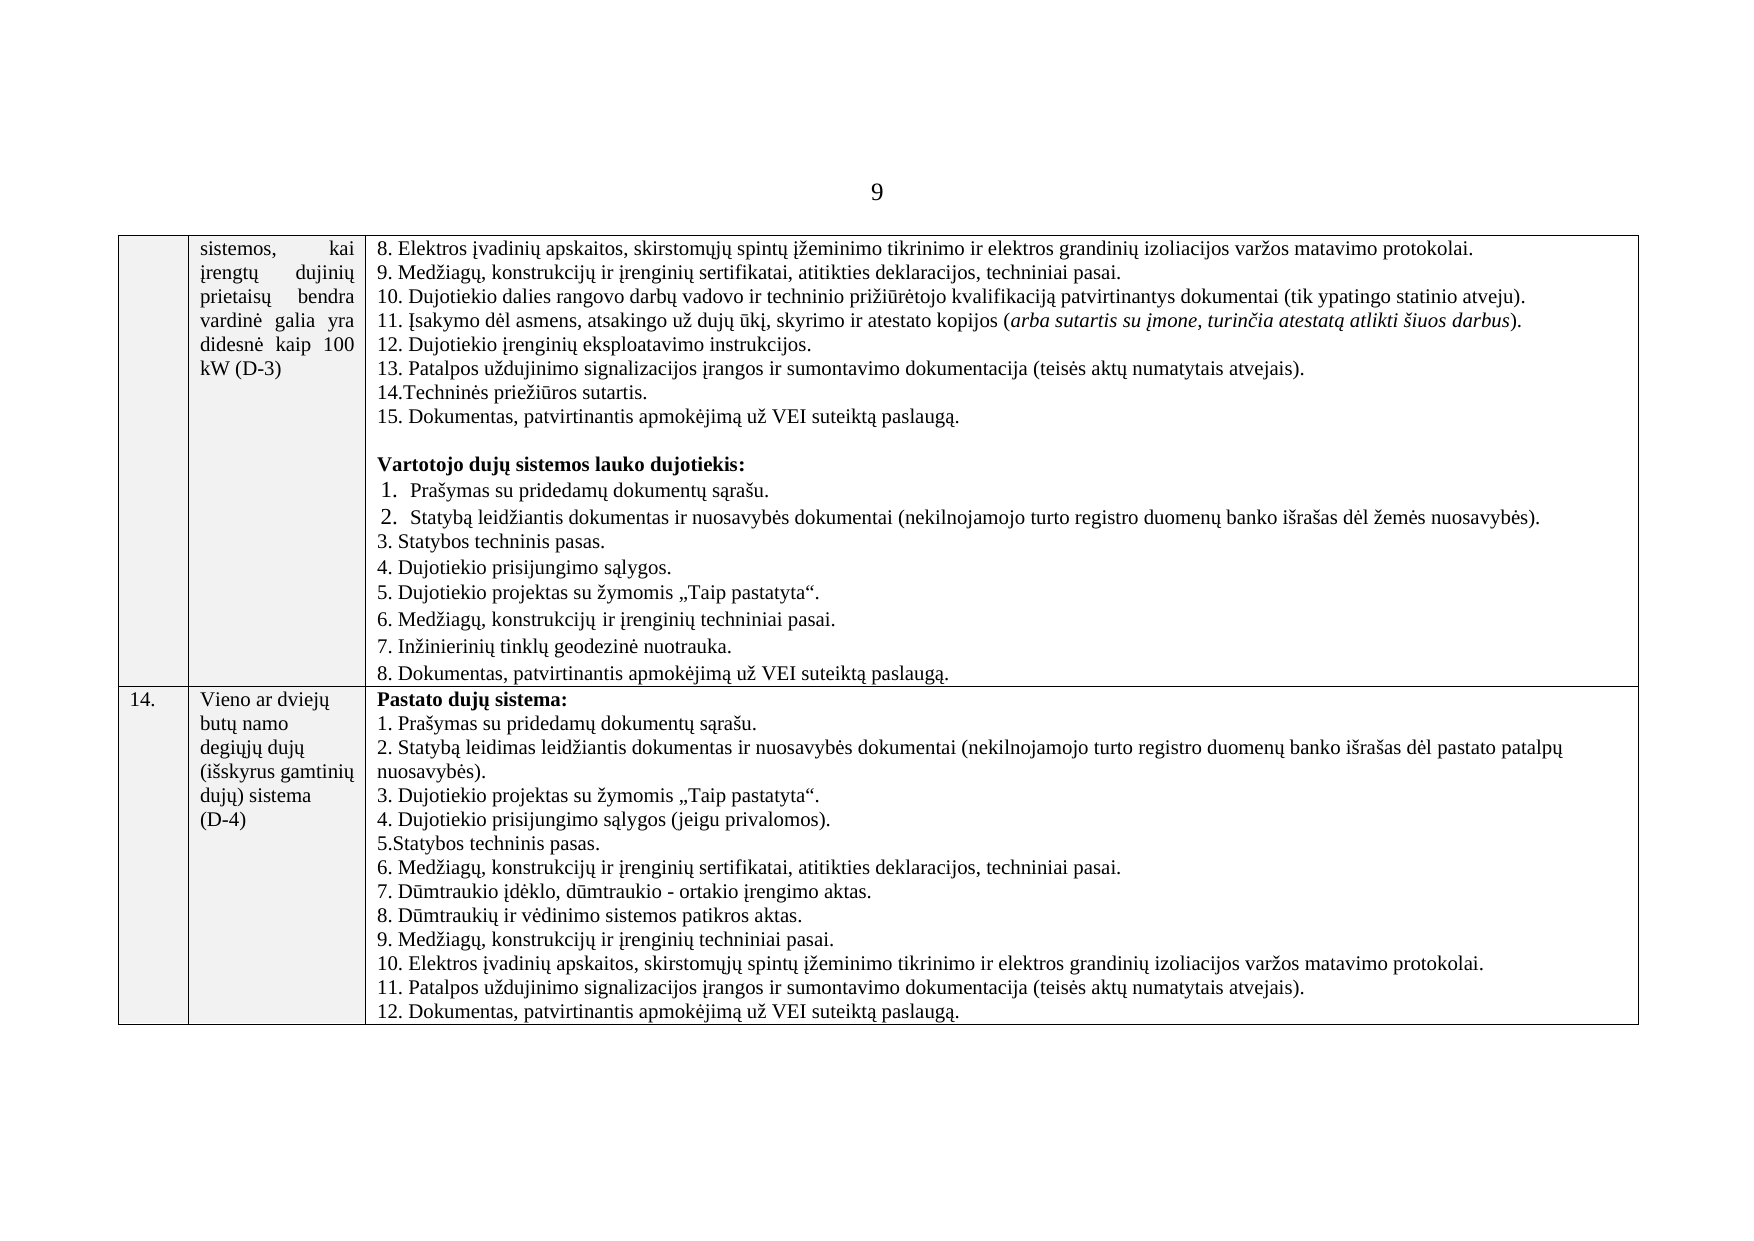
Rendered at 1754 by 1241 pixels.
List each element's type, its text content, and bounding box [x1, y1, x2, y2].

table_cell 14. [119, 687, 188, 1023]
table_cell Pastato dujų sistema: 1. Prašymas su pridedamų dokumentų sąrašu. 2. Statybą leidimas leidžiantis dokumentas ir nuosavybės dokumentai (nekilnojamojo turto registro duomenų banko išrašas dėl pastato patalpų nuosavybės). 3. Dujotiekio projektas su žymomis „Taip pastatyta“. 4. Dujotiekio prisijungimo sąlygos (jeigu privalomos). 5.Statybos techninis pasas. 6. Medžiagų, konstrukcijų ir įrenginių sertifikatai, atitikties deklaracijos, techniniai pasai. 7. Dūmtraukio įdėklo, dūmtraukio - ortakio įrengimo aktas. 8. Dūmtraukių ir vėdinimo sistemos patikros aktas. 9. Medžiagų, konstrukcijų ir įrenginių techniniai pasai. 10. Elektros įvadinių apskaitos, skirstomųjų spintų įžeminimo tikrinimo ir elektros grandinių izoliacijos varžos matavimo protokolai. 11. Patalpos uždujinimo signalizacijos įrangos ir sumontavimo dokumentacija (teisės aktų numatytais atvejais). 12. Dokumentas, patvirtinantis apmokėjimą už VEI suteiktą paslaugą. [366, 687, 1638, 1023]
table_cell 8. Elektros įvadinių apskaitos, skirstomųjų spintų įžeminimo tikrinimo ir elektros grandinių izoliacijos varžos matavimo protokolai. 9. Medžiagų, konstrukcijų ir įrenginių sertifikatai, atitikties deklaracijos, techniniai pasai. 10. Dujotiekio dalies rangovo darbų vadovo ir techninio prižiūrėtojo kvalifikaciją patvirtinantys dokumentai (tik ypatingo statinio atveju). 11. Įsakymo dėl asmens, atsakingo už dujų ūkį, skyrimo ir atestato kopijos (arba sutartis su įmone, turinčia atestatą atlikti šiuos darbus). 12. Dujotiekio įrenginių eksploatavimo instrukcijos. 13. Patalpos uždujinimo signalizacijos įrangos ir sumontavimo dokumentacija (teisės aktų numatytais atvejais). 14.Techninės priežiūros sutartis. 15. Dokumentas, patvirtinantis apmokėjimą už VEI suteiktą paslaugą. Vartotojo dujų sistemos lauko dujotiekis: 1. Prašymas su pridedamų dokumentų sąrašu. 2. Statybą leidžiantis dokumentas ir nuosavybės dokumentai (nekilnojamojo turto registro duomenų banko išrašas dėl žemės nuosavybės). 3. Statybos techninis pasas. 4. Dujotiekio prisijungimo sąlygos. 5. Dujotiekio projektas su žymomis „Taip pastatyta“. 6. Medžiagų, konstrukcijų ir įrenginių techniniai pasai. 7. Inžinierinių tinklų geodezinė nuotrauka. 8. Dokumentas, patvirtinantis apmokėjimą už VEI suteiktą paslaugą. [366, 236, 1638, 686]
table_cell Vieno ar dviejų butų namo degiųjų dujų (išskyrus gamtinių dujų) sistema (D-4) [189, 687, 365, 1023]
table_cell [119, 236, 188, 686]
table_cell sistemos, kai įrengtų dujinių prietaisų bendra vardinė galia yra didesnė kaip 100 kW (D-3) [189, 236, 365, 686]
